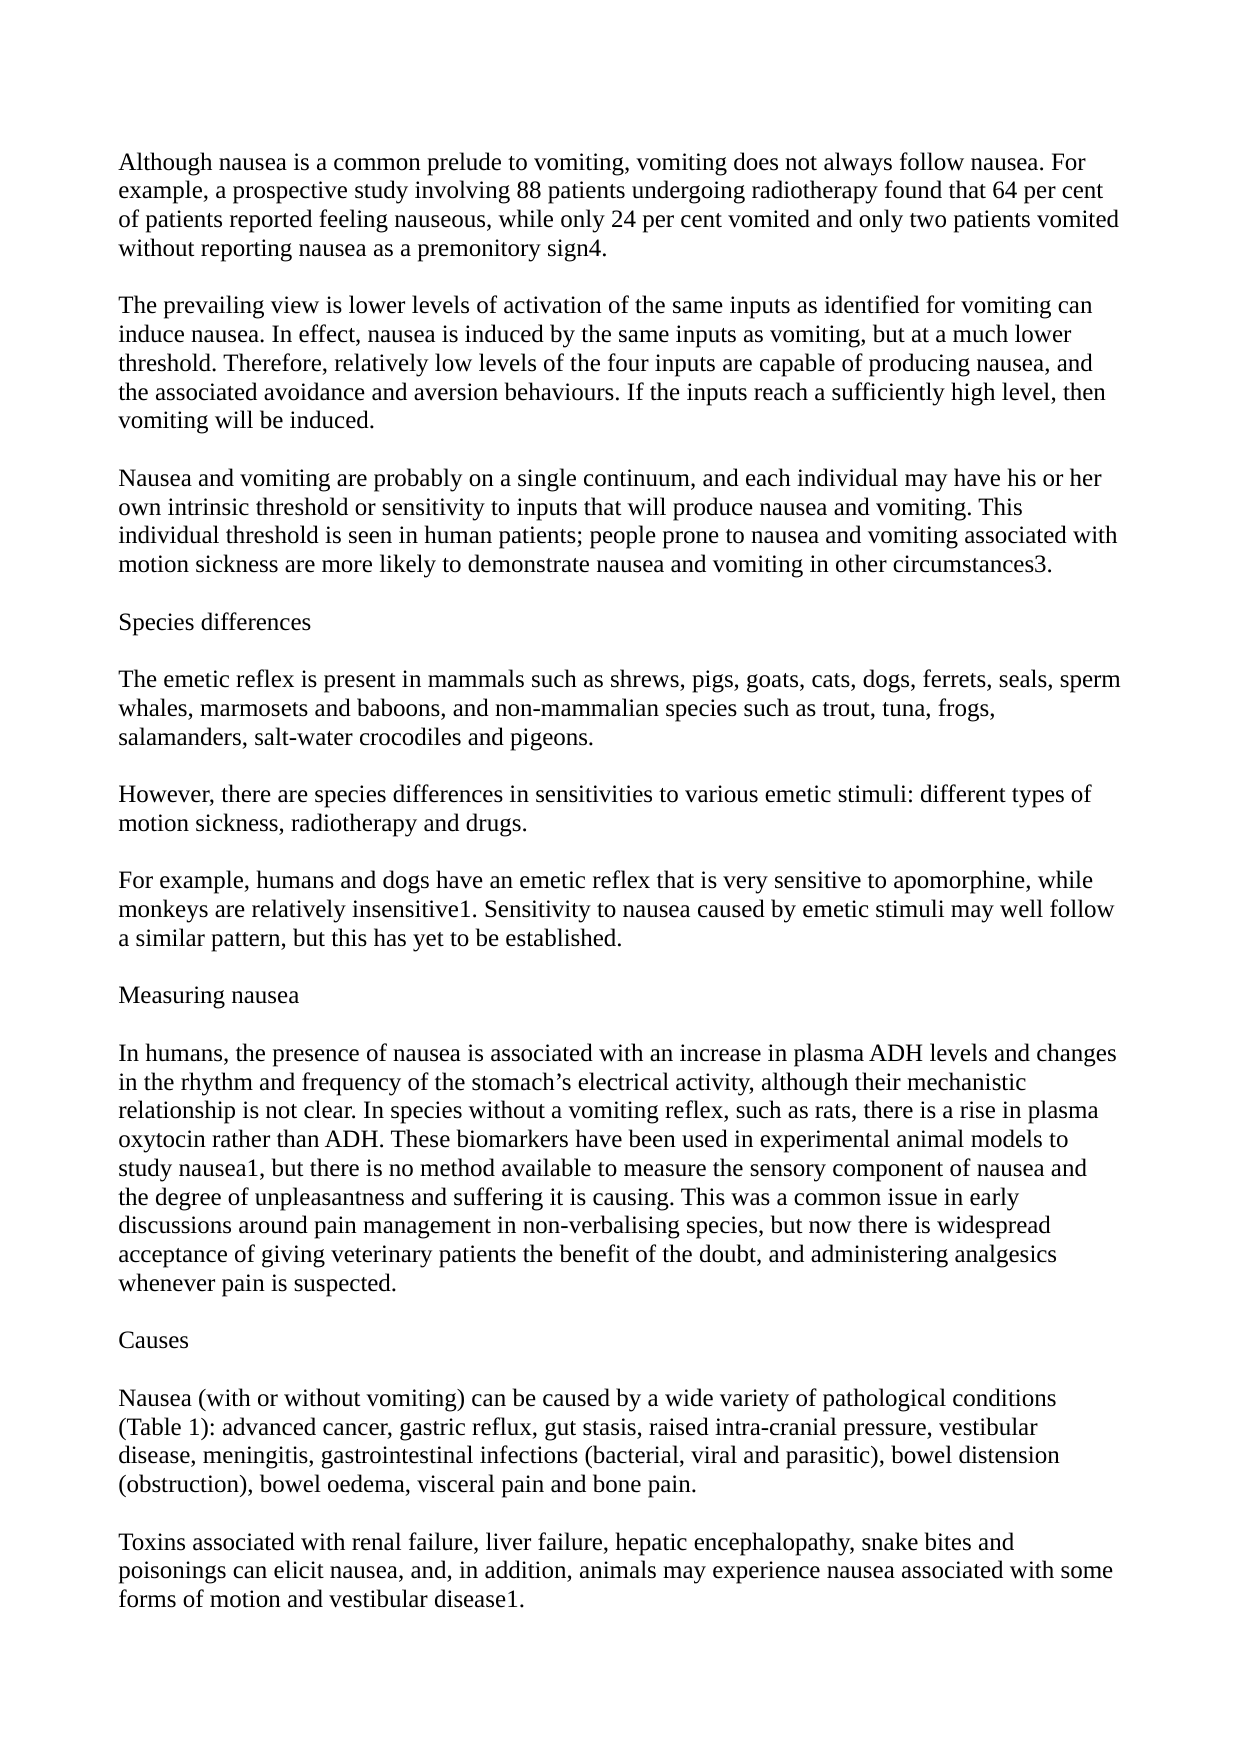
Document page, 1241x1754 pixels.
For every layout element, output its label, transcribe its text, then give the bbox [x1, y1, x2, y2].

text The emetic reflex is present in mammals such as shrews, pigs, goats, cats, dogs, ferrets, seals, sperm whales, marmosets and baboons, and non-mammalian species such as trout, tuna, frogs, salamanders, salt-water crocodiles and pigeons. [118, 664, 1122, 751]
text The prevailing view is lower levels of activation of the same inputs as identified for vomiting can induce nausea. In effect, nausea is induced by the same inputs as vomiting, but at a much lower threshold. Therefore, relatively low levels of the four inputs are capable of producing nausea, and the associated avoidance and aversion behaviours. If the inputs reach a sufficiently high level, then vomiting will be induced. [118, 291, 1122, 434]
text Nausea (with or without vomiting) can be caused by a wide variety of pathological conditions (Table 1): advanced cancer, gastric reflux, gut stasis, raised intra-cranial pressure, vestibular disease, meningitis, gastrointestinal infections (bacterial, viral and parasitic), bowel distension (obstruction), bowel oedema, visceral pain and bone pain. [118, 1383, 1122, 1498]
text Causes [118, 1326, 1122, 1354]
text In humans, the presence of nausea is associated with an increase in plasma ADH levels and changes in the rhythm and frequency of the stomach’s electrical activity, although their mechanistic relationship is not clear. In species without a vomiting reflex, such as rats, there is a rise in plasma oxytocin rather than ADH. These biomarkers have been used in experimental animal models to study nausea1, but there is no method available to measure the sensory component of nausea and the degree of unpleasantness and suffering it is causing. This was a common issue in early discussions around pain management in non-verbalising species, but now there is widespread acceptance of giving veterinary patients the benefit of the doubt, and administering analgesics whenever pain is suspected. [118, 1038, 1122, 1297]
text Toxins associated with renal failure, liver failure, hepatic encephalopathy, snake bites and poisonings can elicit nausea, and, in addition, animals may experience nausea associated with some forms of motion and vestibular disease1. [118, 1527, 1122, 1613]
text Although nausea is a common prelude to vomiting, vomiting does not always follow nausea. For example, a prospective study involving 88 patients undergoing radiotherapy found that 64 per cent of patients reported feeling nauseous, while only 24 per cent vomited and only two patients vomited without reporting nausea as a premonitory sign4. [118, 147, 1122, 262]
text Measuring nausea [118, 981, 1122, 1009]
text However, there are species differences in sensitivities to various emetic stimuli: different types of motion sickness, radiotherapy and drugs. [118, 779, 1122, 837]
text Species differences [118, 607, 1122, 636]
text Nausea and vomiting are probably on a single continuum, and each individual may have his or her own intrinsic threshold or sensitivity to inputs that will produce nausea and vomiting. This individual threshold is seen in human patients; people prone to nausea and vomiting associated with motion sickness are more likely to demonstrate nausea and vomiting in other circumstances3. [118, 463, 1122, 578]
text For example, humans and dogs have an emetic reflex that is very sensitive to apomorphine, while monkeys are relatively insensitive1. Sensitivity to nausea caused by emetic stimuli may well follow a similar pattern, but this has yet to be established. [118, 866, 1122, 952]
